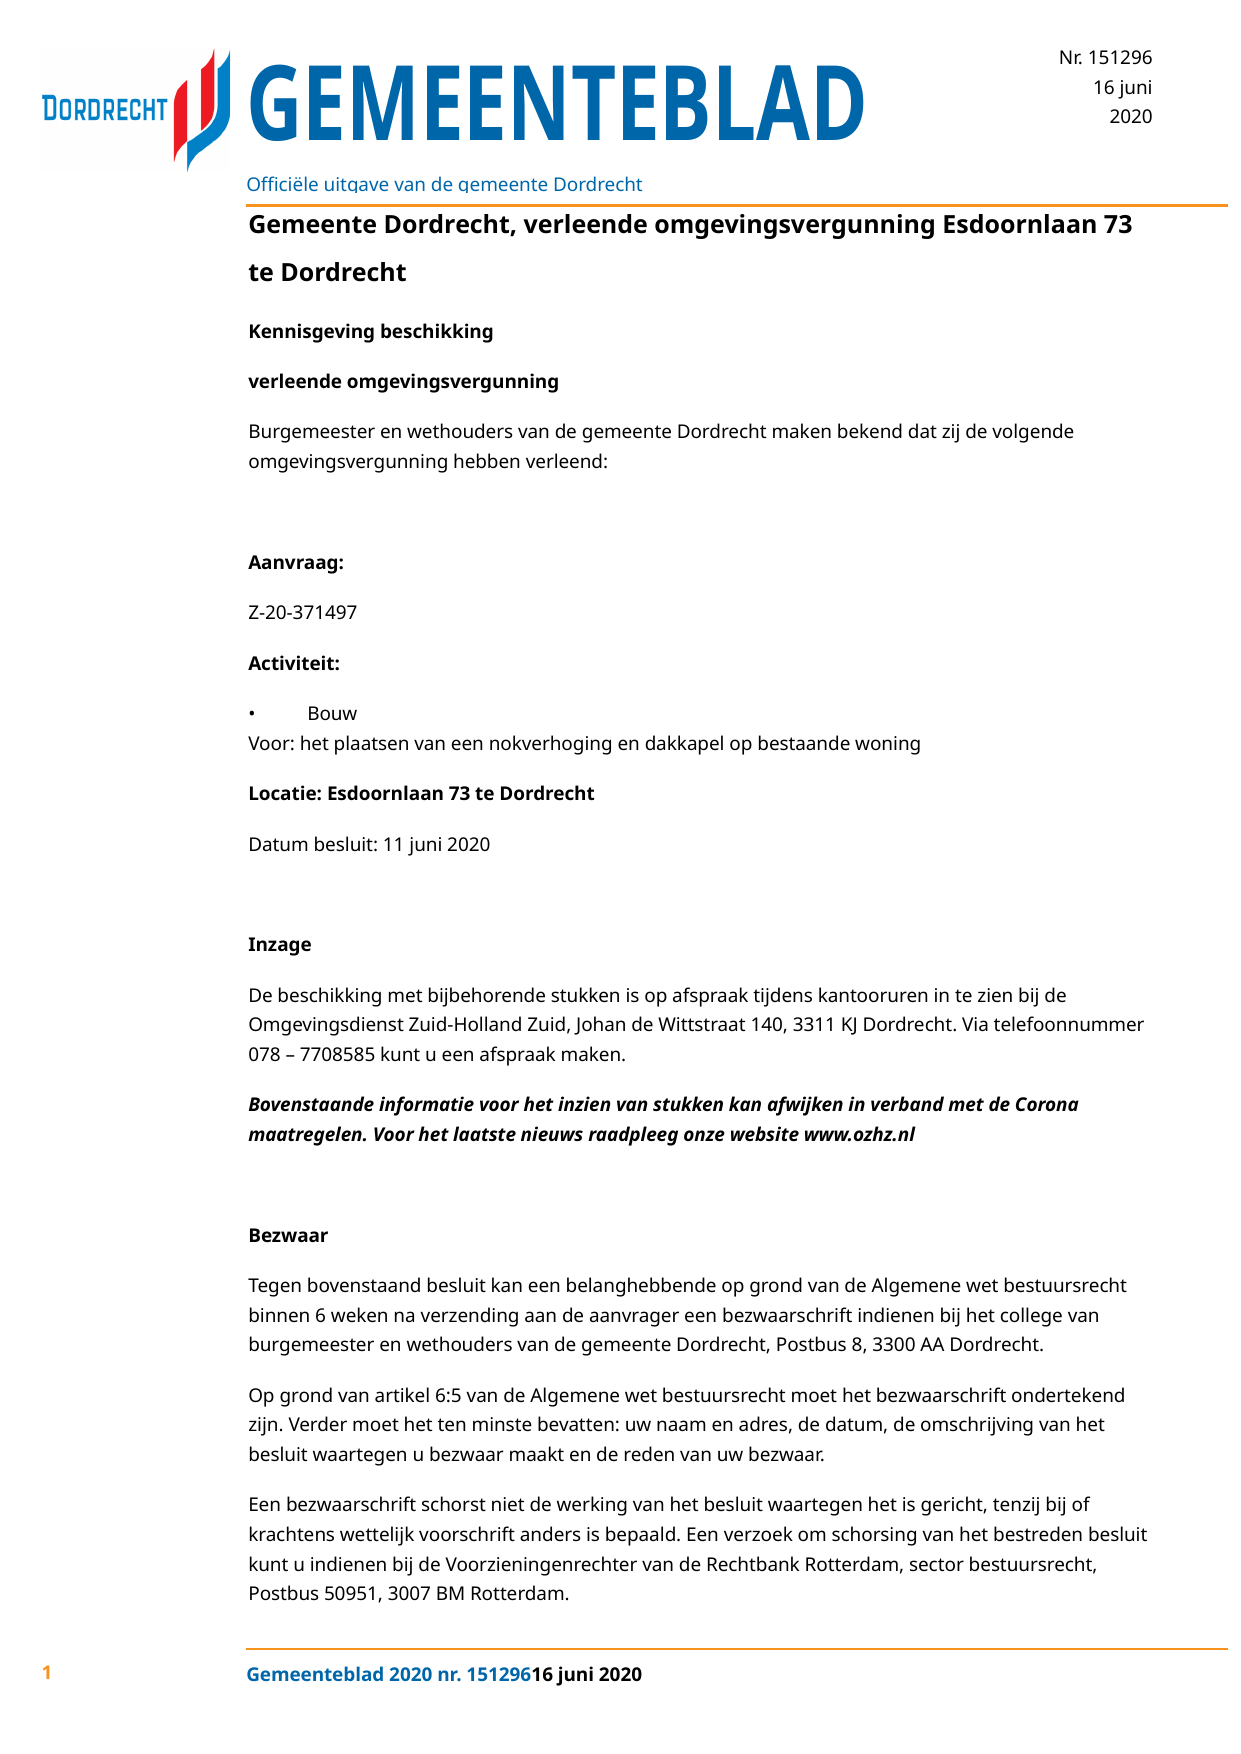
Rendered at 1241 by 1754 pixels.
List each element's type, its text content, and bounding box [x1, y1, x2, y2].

text Gemeente Dordrecht, verleende omgevingsvergunning Esdoornlaan 73 te Dordrecht [248, 207, 1152, 288]
text De beschikking met bijbehorende stukken is op afspraak tijdens kantooruren in te zien bij de Omgevingsdienst Zuid-Holland Zuid, Johan de Wittstraat 140, 3311 KJ Dordrecht. Via telefoonnummer 078 – 7708585 kunt u een afspraak maken. [248, 982, 1152, 1067]
text Voor: het plaatsen van een nokverhoging en dakkapel op bestaande woning [248, 730, 1152, 756]
picture [41, 47, 231, 172]
text Bovenstaande informatie voor het inzien van stukken kan afwijken in verband met de Corona maatregelen. Voor het laatste nieuws raadpleeg onze website www.ozhz.nl [248, 1092, 1152, 1147]
text Datum besluit: 11 juni 2020 [248, 831, 1152, 857]
text Tegen bovenstaand besluit kan een belanghebbende op grond van de Algemene wet bestuursrecht binnen 6 weken na verzending aan de aanvrager een bezwaarschrift indienen bij het college van burgemeester en wethouders van de gemeente Dordrecht, Postbus 8, 3300 AA Dordrecht. [248, 1272, 1152, 1357]
text Op grond van artikel 6:5 van de Algemene wet bestuursrecht moet het bezwaarschrift ondertekend zijn. Verder moet het ten minste bevatten: uw naam en adres, de datum, de omschrijving van het besluit waartegen u bezwaar maakt en de reden van uw bezwaar. [248, 1382, 1152, 1467]
text Z-20-371497 [248, 599, 1152, 625]
text Bezwaar [248, 1222, 1152, 1248]
text Kennisgeving beschikking [248, 318, 1152, 344]
text Burgemeester en wethouders van de gemeente Dordrecht maken bekend dat zij de volgende omgevingsvergunning hebben verleend: [248, 419, 1152, 474]
text Een bezwaarschrift schorst niet de werking van het besluit waartegen het is gericht, tenzij bij of krachtens wettelijk voorschrift anders is bepaald. Een verzoek om schorsing van het bestreden besluit kunt u indienen bij de Voorzieningenrechter van de Rechtbank Rotterdam, sector bestuursrecht, Postbus 50951, 3007 BM Rotterdam. [248, 1492, 1152, 1606]
text Aanvraag: [248, 549, 1152, 575]
text Activiteit: [248, 650, 1152, 676]
text verleende omgevingsvergunning [248, 368, 1152, 394]
text Inzage [248, 932, 1152, 957]
text Locatie: Esdoornlaan 73 te Dordrecht [248, 780, 1152, 806]
list Bouw [248, 700, 1152, 726]
